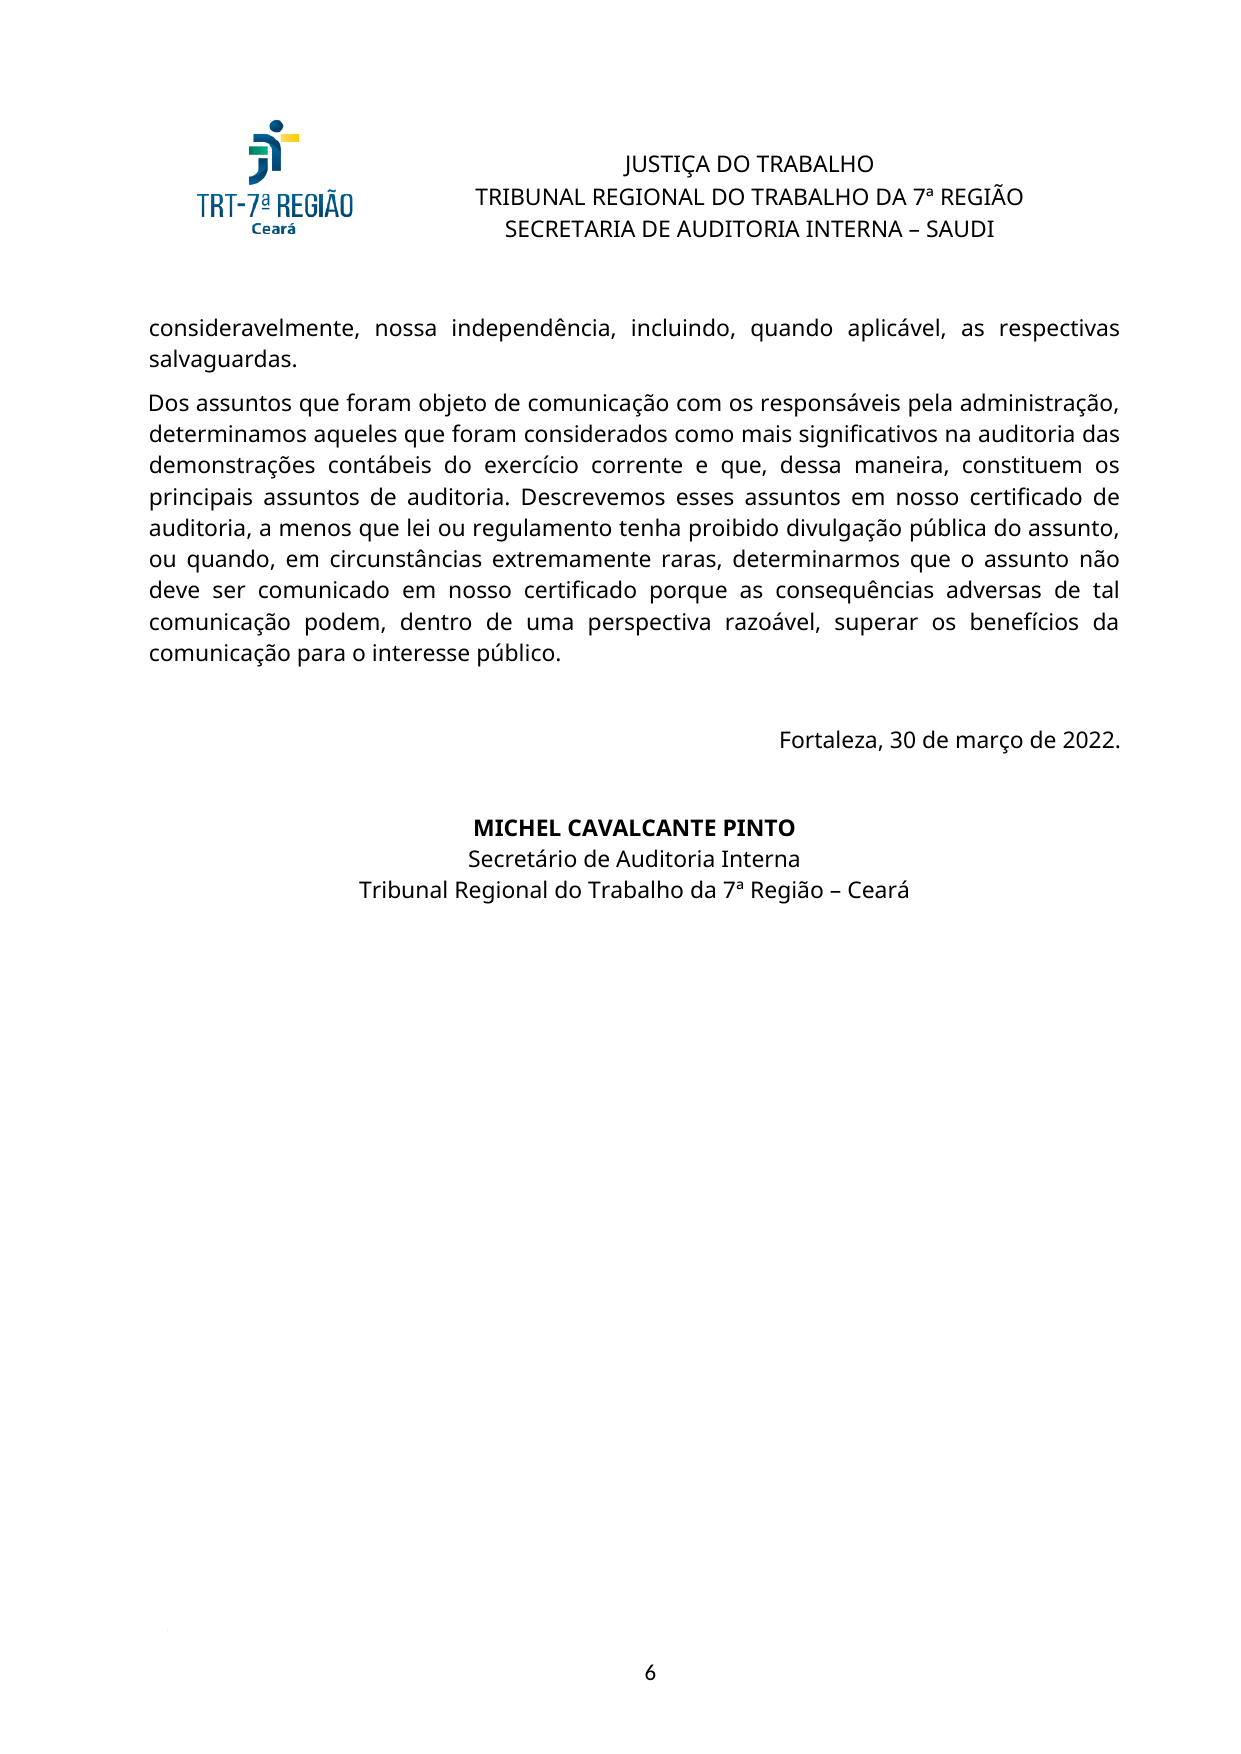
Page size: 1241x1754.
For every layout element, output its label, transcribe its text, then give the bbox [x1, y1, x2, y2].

text consideravelmente, nossa independência, incluindo, quando aplicável, as respectivas salvaguardas. [148, 312, 1121, 374]
picture [181, 117, 363, 241]
text Secretário de Auditoria Interna [148, 843, 1121, 874]
text Tribunal Regional do Trabalho da 7ª Região – Ceará [148, 874, 1121, 906]
text Dos assuntos que foram objeto de comunicação com os responsáveis pela administração, determinamos aqueles que foram considerados como mais significativos na auditoria das demonstrações contábeis do exercício corrente e que, dessa maneira, constituem os principais assuntos de auditoria. Descrevemos esses assuntos em nosso certificado de auditoria, a menos que lei ou regulamento tenha proibido divulgação pública do assunto, ou quando, em circunstâncias extremamente raras, determinarmos que o assunto não deve ser comunicado em nosso certificado porque as consequências adversas de tal comunicação podem, dentro de uma perspectiva razoável, superar os benefícios da comunicação para o interesse público. [148, 387, 1121, 668]
text Fortaleza, 30 de março de 2022. [148, 724, 1121, 756]
text MICHEL CAVALCANTE PINTO [148, 812, 1121, 843]
